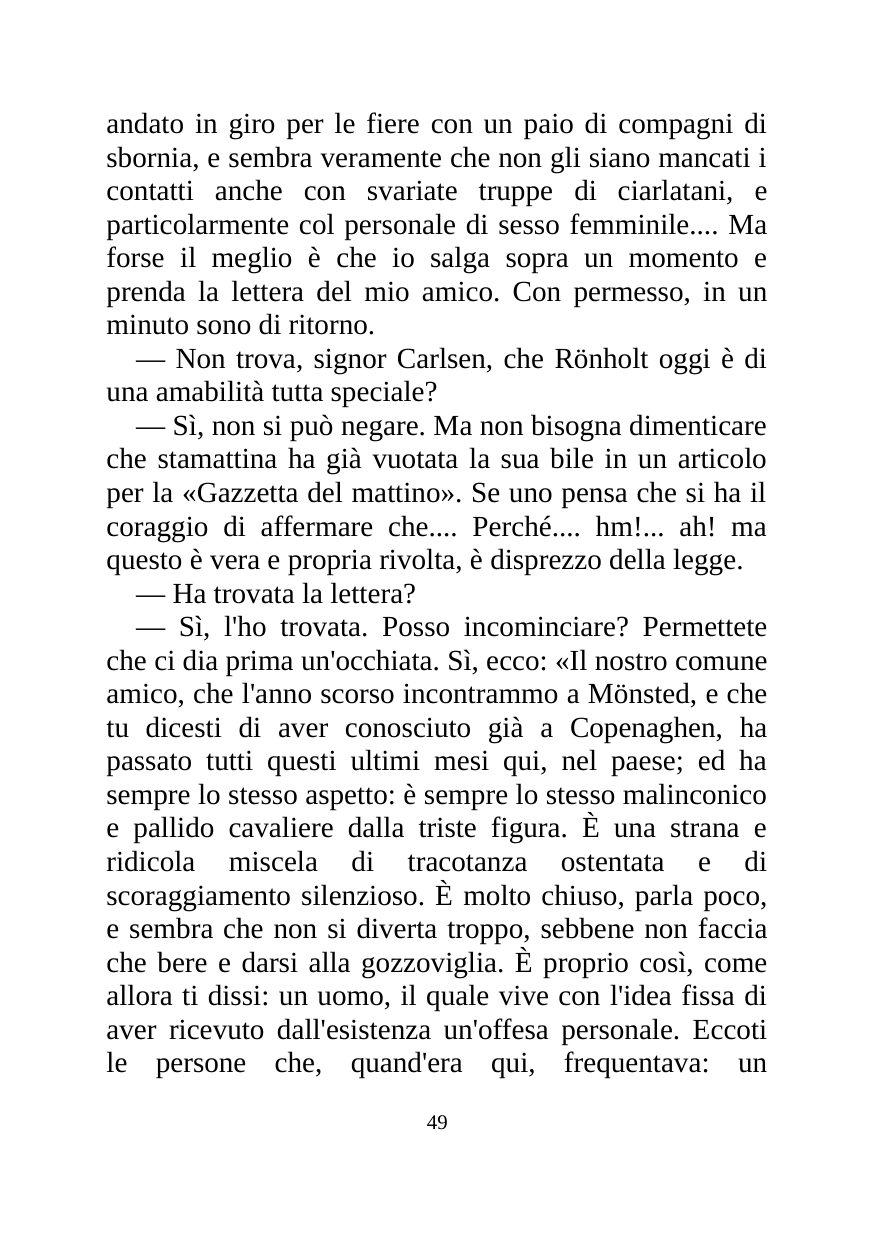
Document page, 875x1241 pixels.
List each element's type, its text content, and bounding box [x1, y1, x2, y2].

text — Sì, non si può negare. Ma non bisogna dimenticare che stamattina ha già vuotata la sua bile in un articolo per la «Gazzetta del mattino». Se uno pensa che si ha il coraggio di affermare che.... Perché.... hm!... ah! ma questo è vera e propria rivolta, è disprezzo della legge. [106, 408, 768, 576]
text andato in giro per le fiere con un paio di compagni di sbornia, e sembra veramente che non gli siano mancati i contatti anche con svariate truppe di ciarlatani, e particolarmente col personale di sesso femminile.... Ma forse il meglio è che io salga sopra un momento e prenda la lettera del mio amico. Con permesso, in un minuto sono di ritorno. [106, 106, 768, 341]
text — Sì, l'ho trovata. Posso incominciare? Permettete che ci dia prima un'occhiata. Sì, ecco: «Il nostro comune amico, che l'anno scorso incontrammo a Mönsted, e che tu dicesti di aver conosciuto già a Copenaghen, ha passato tutti questi ultimi mesi qui, nel paese; ed ha sempre lo stesso aspetto: è sempre lo stesso malinconico e pallido cavaliere dalla triste figura. È una strana e ridicola miscela di tracotanza ostentata e di scoraggiamento silenzioso. È molto chiuso, parla poco, e sembra che non si diverta troppo, sebbene non faccia che bere e darsi alla gozzoviglia. È proprio così, come allora ti dissi: un uomo, il quale vive con l'idea fissa di aver ricevuto dall'esistenza un'offesa personale. Eccoti le persone che, quand'era qui, frequentava: un [106, 609, 768, 1079]
text — Ha trovata la lettera? [106, 576, 768, 609]
text — Non trova, signor Carlsen, che Rönholt oggi è di una amabilità tutta speciale? [106, 341, 768, 408]
